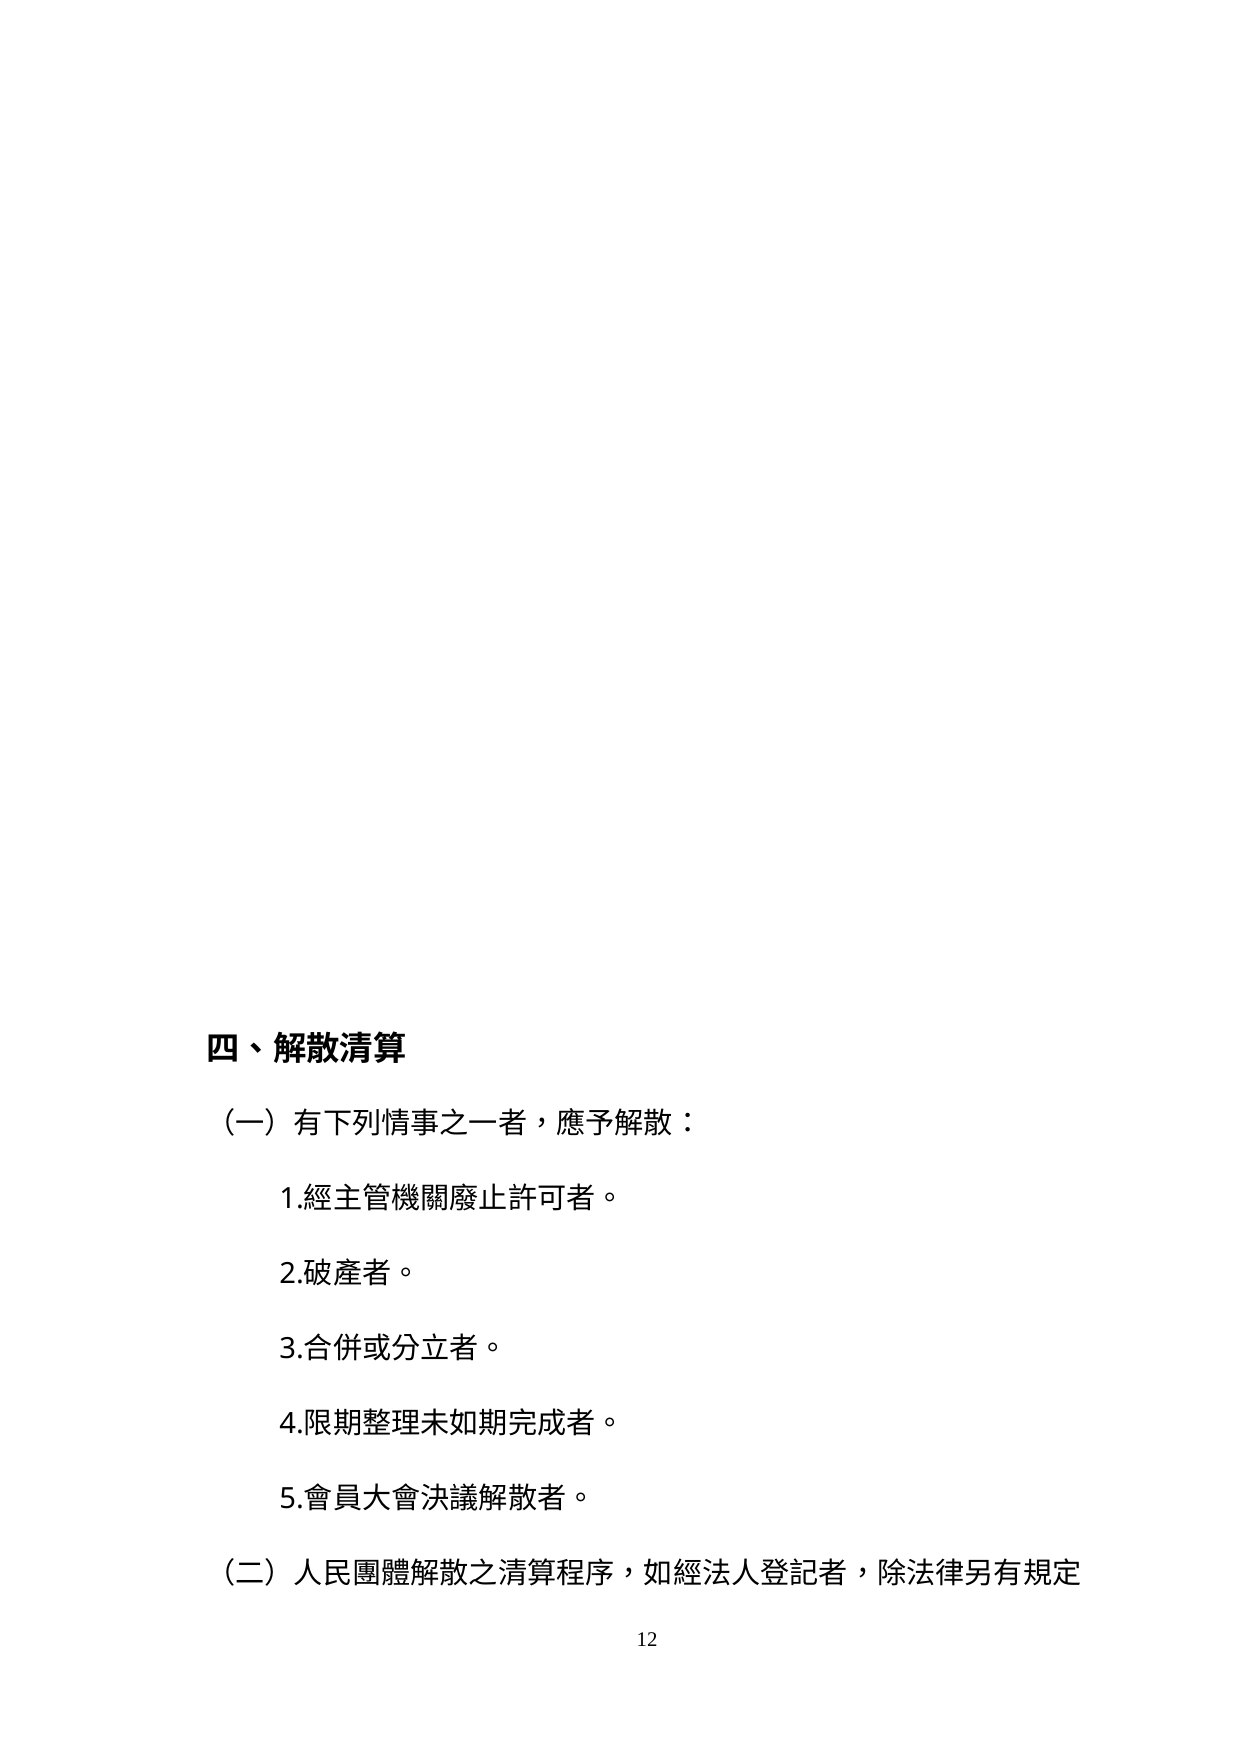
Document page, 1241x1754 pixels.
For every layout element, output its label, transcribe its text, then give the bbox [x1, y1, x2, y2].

text 3.合併或分立者。 [206, 1308, 1087, 1383]
text 2.破產者。 [206, 1233, 1087, 1308]
text 四、解散清算 [206, 1008, 1087, 1083]
text 4.限期整理未如期完成者。 [206, 1383, 1087, 1458]
text 1.經主管機關廢止許可者。 [206, 1158, 1087, 1233]
text 5.會員大會決議解散者。 [206, 1458, 1087, 1533]
text （一）有下列情事之一者，應予解散： [206, 1083, 1087, 1158]
text （二）人民團體解散之清算程序，如經法人登記者，除法律另有規定 [206, 1533, 1087, 1608]
